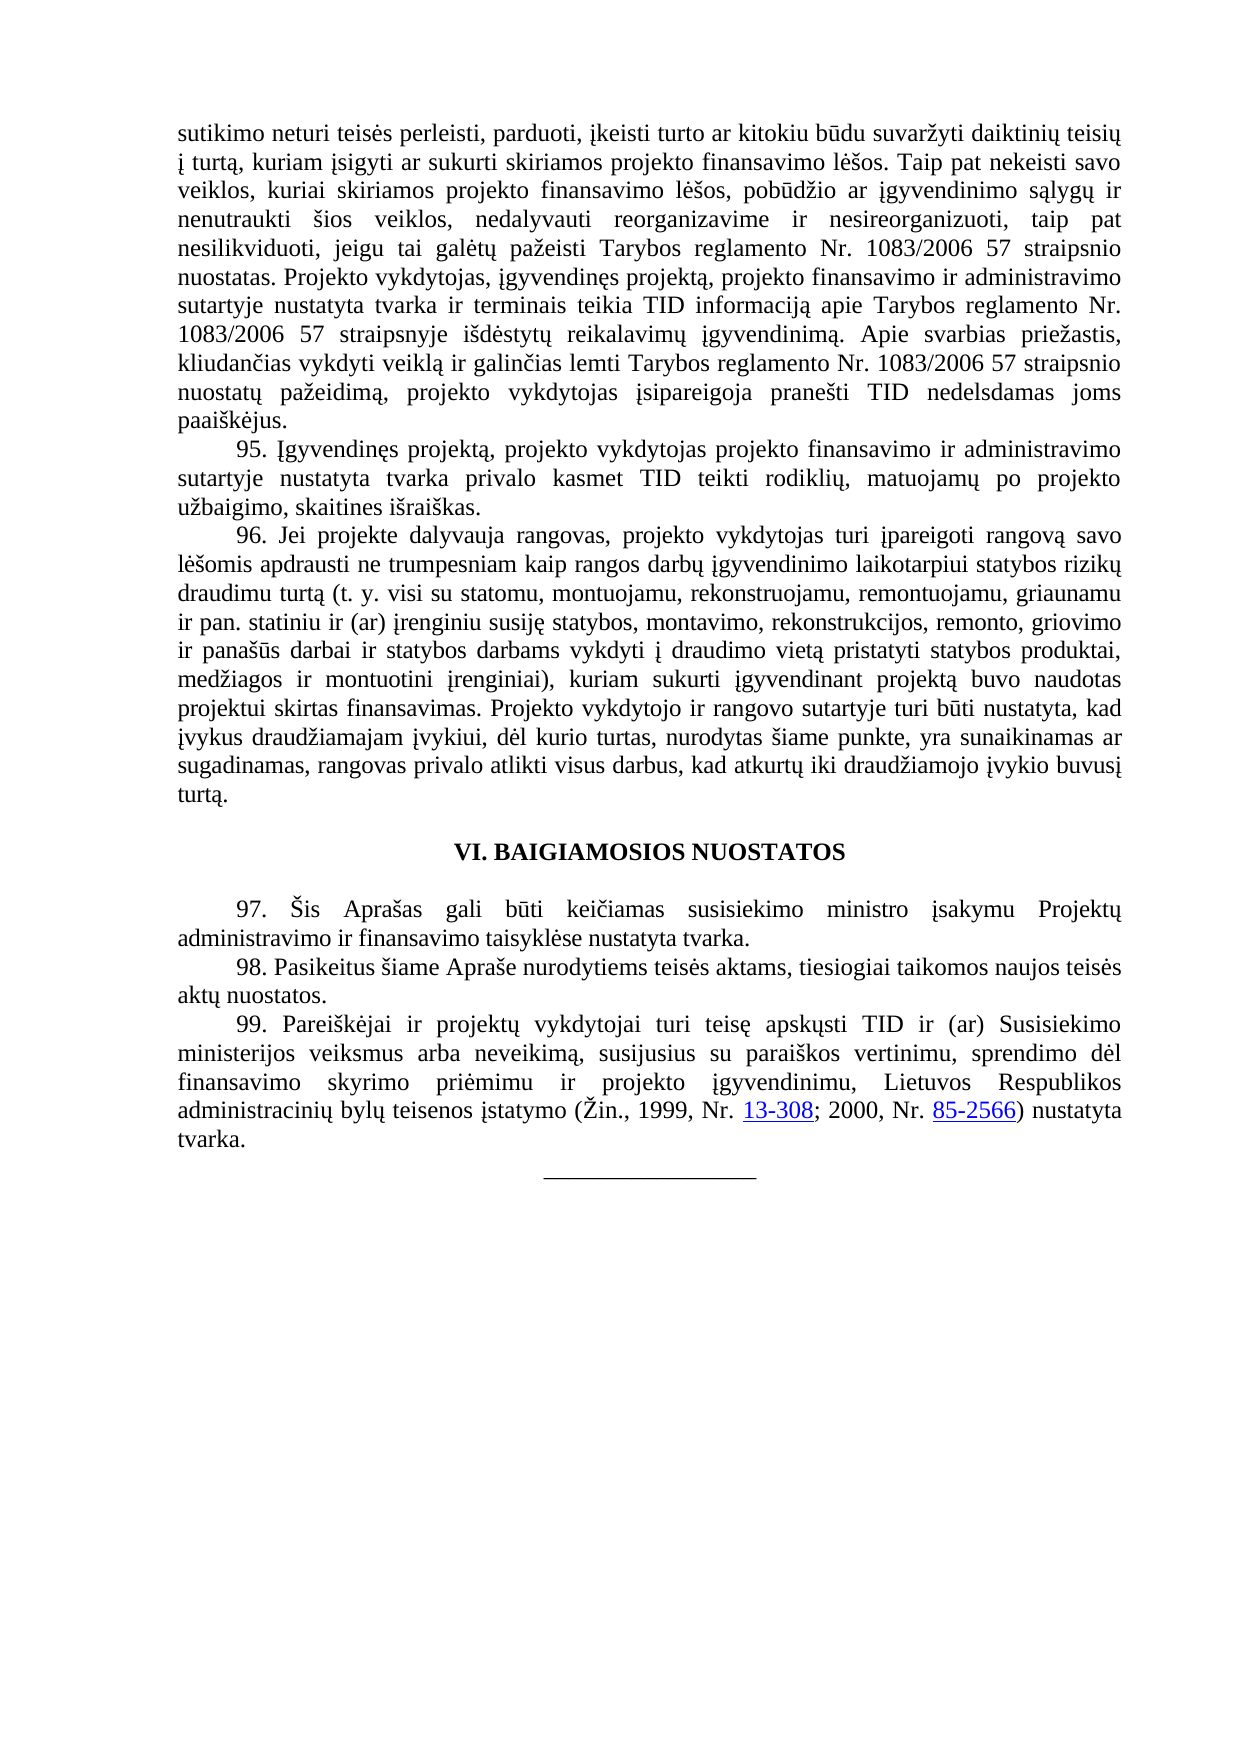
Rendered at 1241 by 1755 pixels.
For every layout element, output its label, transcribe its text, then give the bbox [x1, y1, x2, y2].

text sutikimo neturi teisės perleisti, parduoti, įkeisti turto ar kitokiu būdu suvaržyti daiktinių teisių į turtą, kuriam įsigyti ar sukurti skiriamos projekto finansavimo lėšos. Taip pat nekeisti savo veiklos, kuriai skiriamos projekto finansavimo lėšos, pobūdžio ar įgyvendinimo sąlygų ir nenutraukti šios veiklos, nedalyvauti reorganizavime ir nesireorganizuoti, taip pat nesilikviduoti, jeigu tai galėtų pažeisti Tarybos reglamento Nr. 1083/2006 57 straipsnio nuostatas. Projekto vykdytojas, įgyvendinęs projektą, projekto finansavimo ir administravimo sutartyje nustatyta tvarka ir terminais teikia TID informaciją apie Tarybos reglamento Nr. 1083/2006 57 straipsnyje išdėstytų reikalavimų įgyvendinimą. Apie svarbias priežastis, kliudančias vykdyti veiklą ir galinčias lemti Tarybos reglamento Nr. 1083/2006 57 straipsnio nuostatų pažeidimą, projekto vykdytojas įsipareigoja pranešti TID nedelsdamas joms paaiškėjus. [177, 118, 1122, 434]
text VI. Baigiamosios nuostatos [177, 837, 1122, 866]
text 96. Jei projekte dalyvauja rangovas, projekto vykdytojas turi įpareigoti rangovą savo lėšomis apdrausti ne trumpesniam kaip rangos darbų įgyvendinimo laikotarpiui statybos rizikų draudimu turtą (t. y. visi su statomu, montuojamu, rekonstruojamu, remontuojamu, griaunamu ir pan. statiniu ir (ar) įrenginiu susiję statybos, montavimo, rekonstrukcijos, remonto, griovimo ir panašūs darbai ir statybos darbams vykdyti į draudimo vietą pristatyti statybos produktai, medžiagos ir montuotini įrenginiai), kuriam sukurti įgyvendinant projektą buvo naudotas projektui skirtas finansavimas. Projekto vykdytojo ir rangovo sutartyje turi būti nustatyta, kad įvykus draudžiamajam įvykiui, dėl kurio turtas, nurodytas šiame punkte, yra sunaikinamas ar sugadinamas, rangovas privalo atlikti visus darbus, kad atkurtų iki draudžiamojo įvykio buvusį turtą. [177, 521, 1122, 808]
text 95. Įgyvendinęs projektą, projekto vykdytojas projekto finansavimo ir administravimo sutartyje nustatyta tvarka privalo kasmet TID teikti rodiklių, matuojamų po projekto užbaigimo, skaitines išraiškas. [177, 434, 1122, 521]
text _________________ [177, 1153, 1122, 1182]
text 98. Pasikeitus šiame Apraše nurodytiems teisės aktams, tiesiogiai taikomos naujos teisės aktų nuostatos. [177, 952, 1122, 1009]
text 99. Pareiškėjai ir projektų vykdytojai turi teisę apskųsti TID ir (ar) Susisiekimo ministerijos veiksmus arba neveikimą, susijusius su paraiškos vertinimu, sprendimo dėl finansavimo skyrimo priėmimu ir projekto įgyvendinimu, Lietuvos Respublikos administracinių bylų teisenos įstatymo (Žin., 1999, Nr. 13-308; 2000, Nr. 85-2566) nustatyta tvarka. [177, 1009, 1122, 1153]
text 97. Šis Aprašas gali būti keičiamas susisiekimo ministro įsakymu Projektų administravimo ir finansavimo taisyklėse nustatyta tvarka. [177, 894, 1122, 952]
